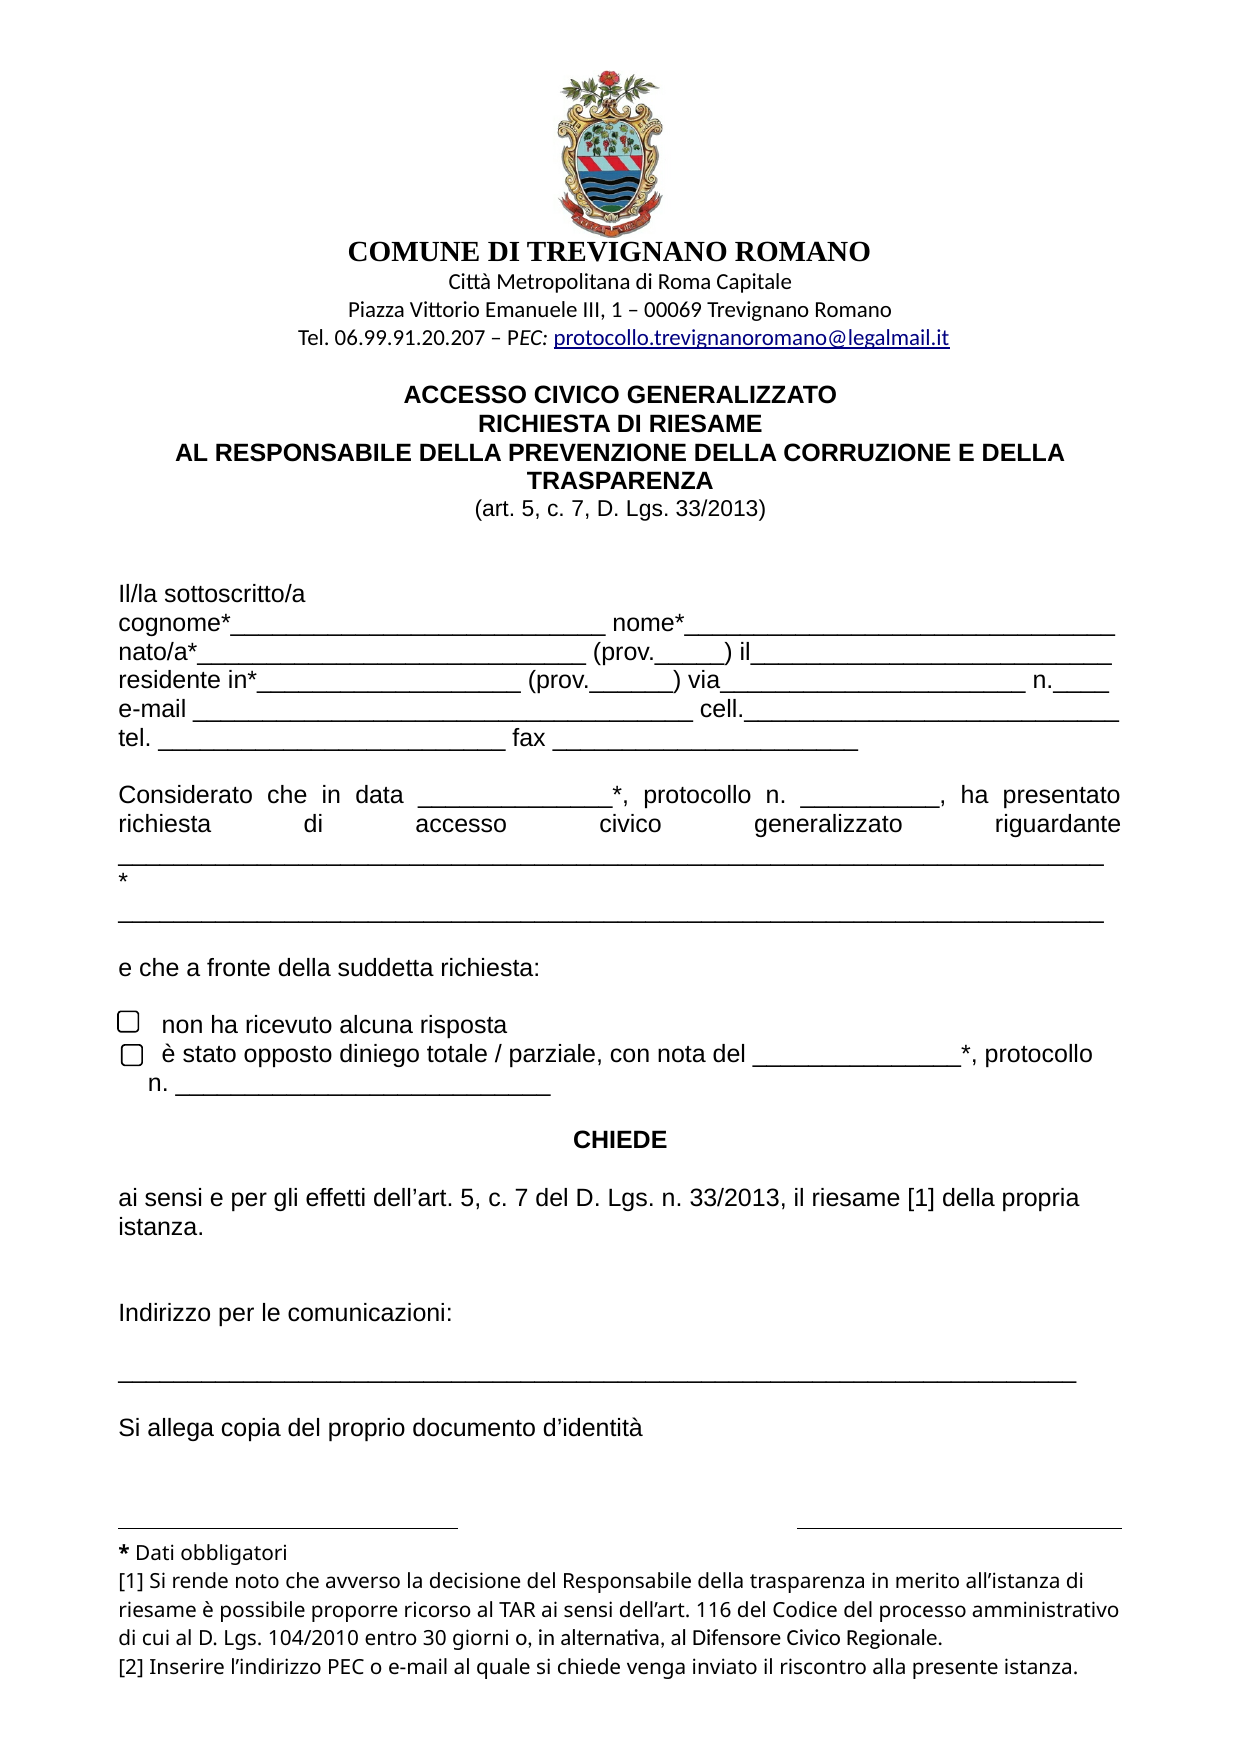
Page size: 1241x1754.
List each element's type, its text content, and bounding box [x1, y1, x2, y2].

text CHIEDE [118, 1125, 1122, 1154]
text Città Metropolitana di Roma Capitale [118, 267, 1122, 295]
text cognome*___________________________ nome*_______________________________ [118, 608, 1122, 636]
text Piazza Vittorio Emanuele III, 1 – 00069 Trevignano Romano [118, 295, 1122, 323]
text Si allega copia del proprio documento d’identità [118, 1413, 1122, 1441]
text Il/la sottoscritto/a [118, 579, 1122, 608]
text RICHIESTA DI RIESAME [118, 409, 1122, 438]
text ai sensi e per gli effetti dell’art. 5, c. 7 del D. Lgs. n. 33/2013, il riesame [1] della propria istanza. [118, 1183, 1122, 1240]
text ACCESSO CIVICO GENERALIZZATO [118, 380, 1122, 409]
text _______________________________________________________________________ [118, 895, 1122, 924]
text non ha ricevuto alcuna risposta [148, 1010, 1122, 1039]
text COMUNE DI TREVIGNANO ROMANO [104, 234, 1114, 267]
table_header [458, 1499, 797, 1528]
text e che a fronte della suddetta richiesta: [118, 953, 1122, 981]
text Considerato che in data ______________*, protocollo n. __________, ha presentato richiesta di accesso civico generalizzato riguardante _______________________________________________________________________ * [118, 780, 1122, 895]
text residente in*___________________ (prov.______) via______________________ n.____ [118, 665, 1122, 694]
text Indirizzo per le comunicazioni: [118, 1298, 1122, 1326]
text (art. 5, c. 7, D. Lgs. 33/2013) [118, 495, 1122, 521]
table_header [118, 1499, 458, 1528]
text nato/a*____________________________ (prov._____) il__________________________ [118, 636, 1122, 665]
table_header [797, 1499, 1122, 1528]
text _____________________________________________________________________ [118, 1355, 1122, 1384]
text è stato opposto diniego totale / parziale, con nota del _______________*, protocollo n. ___________________________ [148, 1039, 1122, 1096]
text Tel. 06.99.91.20.207 – PEC: protocollo.trevignanoromano@legalmail.it [118, 323, 1129, 351]
text e-mail ____________________________________ cell.___________________________ [118, 694, 1122, 723]
text tel. _________________________ fax ______________________ [118, 723, 1122, 751]
text AL RESPONSABILE DELLA PREVENZIONE DELLA CORRUZIONE E DELLA TRASPARENZA [118, 438, 1122, 495]
